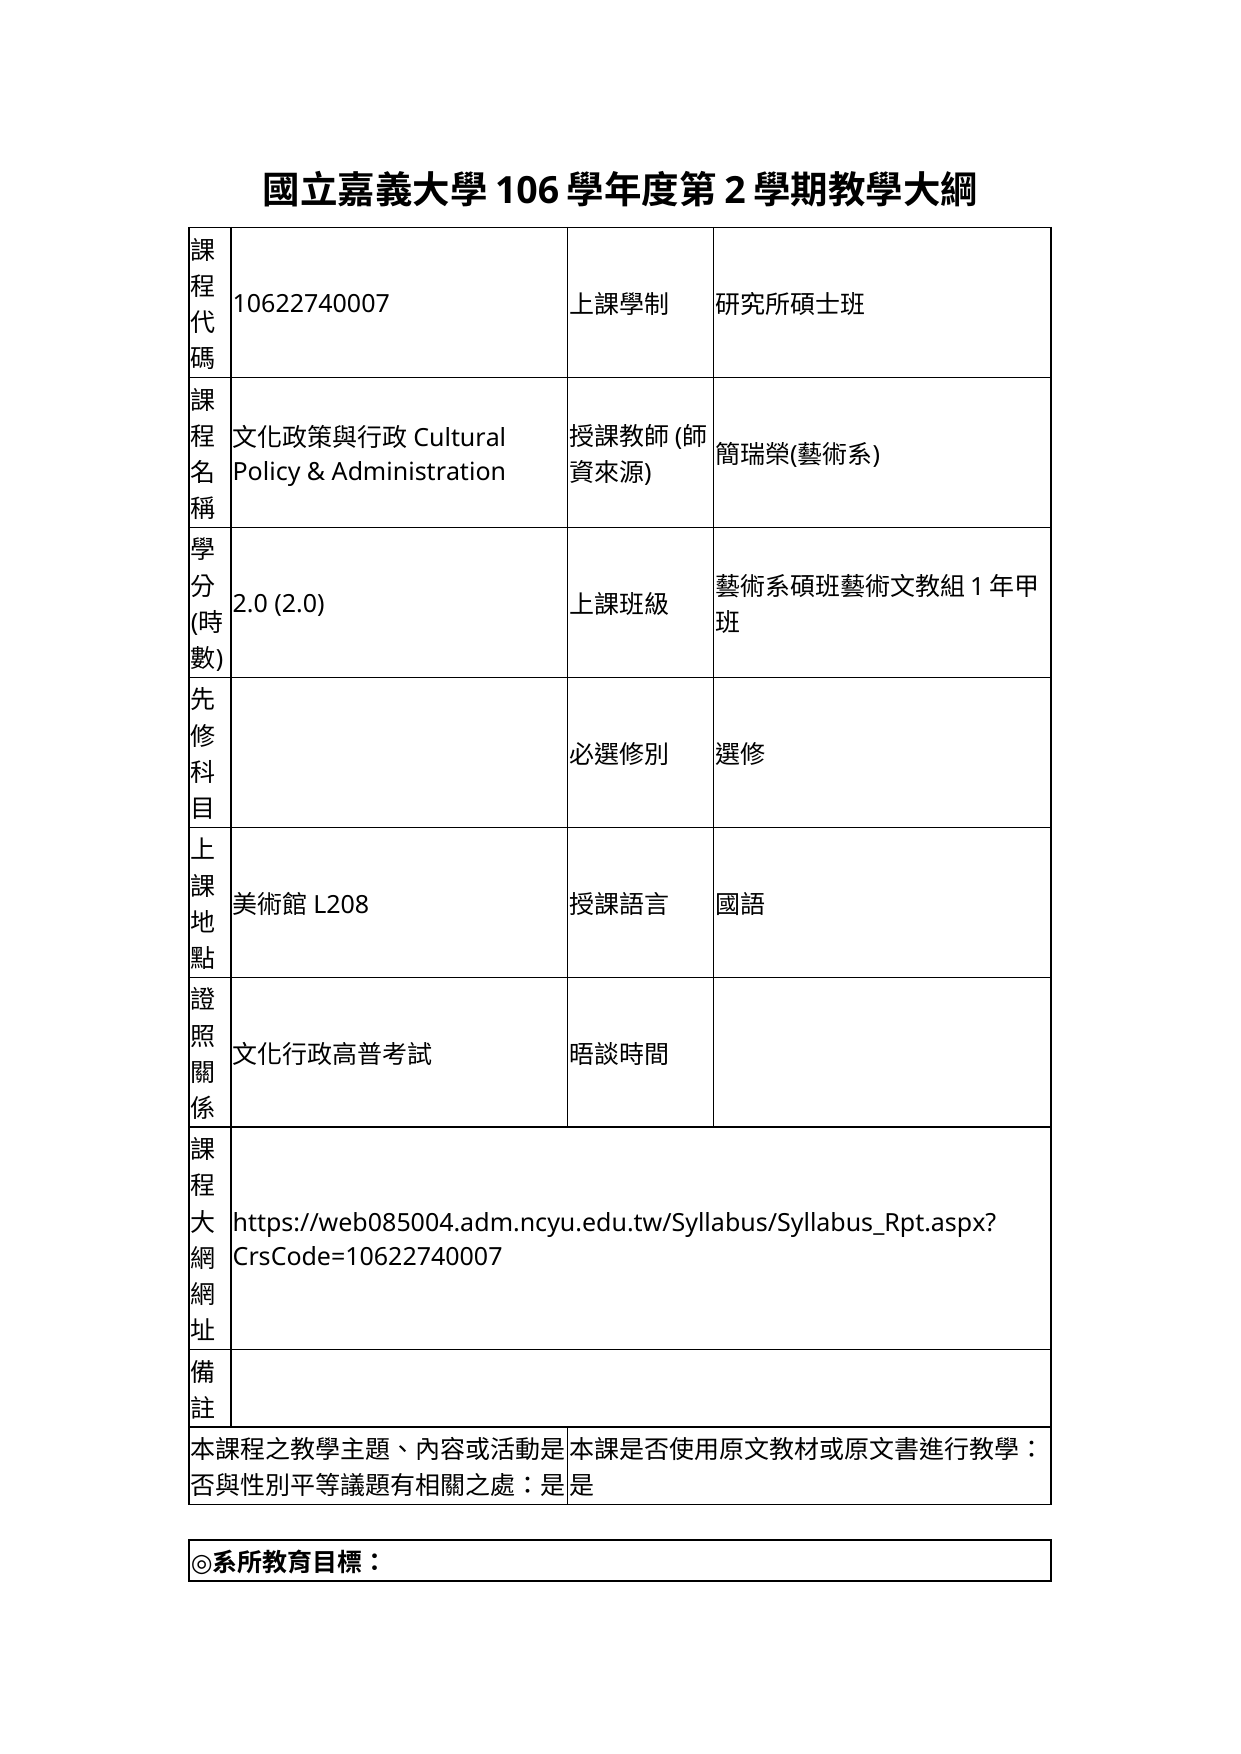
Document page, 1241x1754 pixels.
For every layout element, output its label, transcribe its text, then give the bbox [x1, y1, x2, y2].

table_cell 美術館 L208 [232, 828, 567, 976]
table_cell 證照關係 [190, 978, 230, 1126]
table_header ◎系所教育目標： [190, 1541, 1050, 1580]
table_cell 文化政策與行政 Cultural Policy & Administration [232, 378, 567, 527]
table_cell 上課班級 [568, 528, 713, 677]
table_cell 藝術系碩班藝術文教組1年甲班 [714, 528, 1050, 677]
table_cell 必選修別 [568, 678, 713, 826]
table_cell 上課地點 [190, 828, 230, 976]
table_cell 課程大網網址 [190, 1128, 230, 1349]
table_header 研究所碩士班 [714, 228, 1050, 377]
subtitle 國立嘉義大學106學年度第2學期教學大綱 [187, 160, 1053, 215]
table_header 課程代碼 [190, 228, 230, 377]
table_cell 文化行政高普考試 [232, 978, 567, 1126]
table_cell [232, 1350, 1050, 1426]
table_header 上課學制 [568, 228, 713, 377]
table_cell 先修科目 [190, 678, 230, 826]
table_cell 本課程之教學主題、內容或活動是否與性別平等議題有相關之處：是 [190, 1428, 567, 1503]
table_cell 本課是否使用原文教材或原文書進行教學：是 [568, 1428, 1050, 1503]
table_header 10622740007 [232, 228, 567, 377]
table_cell 備 註 [190, 1350, 230, 1426]
table_cell 授課語言 [568, 828, 713, 976]
table_cell 2.0 (2.0) [232, 528, 567, 677]
table_cell 學分(時數) [190, 528, 230, 677]
table_cell 簡瑞榮(藝術系) [714, 378, 1050, 527]
table_cell 晤談時間 [568, 978, 713, 1126]
table_header [188, 225, 1053, 1584]
table_cell https://web085004.adm.ncyu.edu.tw/Syllabus/Syllabus_Rpt.aspx?CrsCode=10622740007 [232, 1128, 1050, 1349]
table_cell 國語 [714, 828, 1050, 976]
table_cell 授課教師 (師資來源) [568, 378, 713, 527]
table_cell 課程名稱 [190, 378, 230, 527]
table_cell [232, 678, 567, 826]
table_cell [714, 978, 1050, 1126]
table_cell 選修 [714, 678, 1050, 826]
